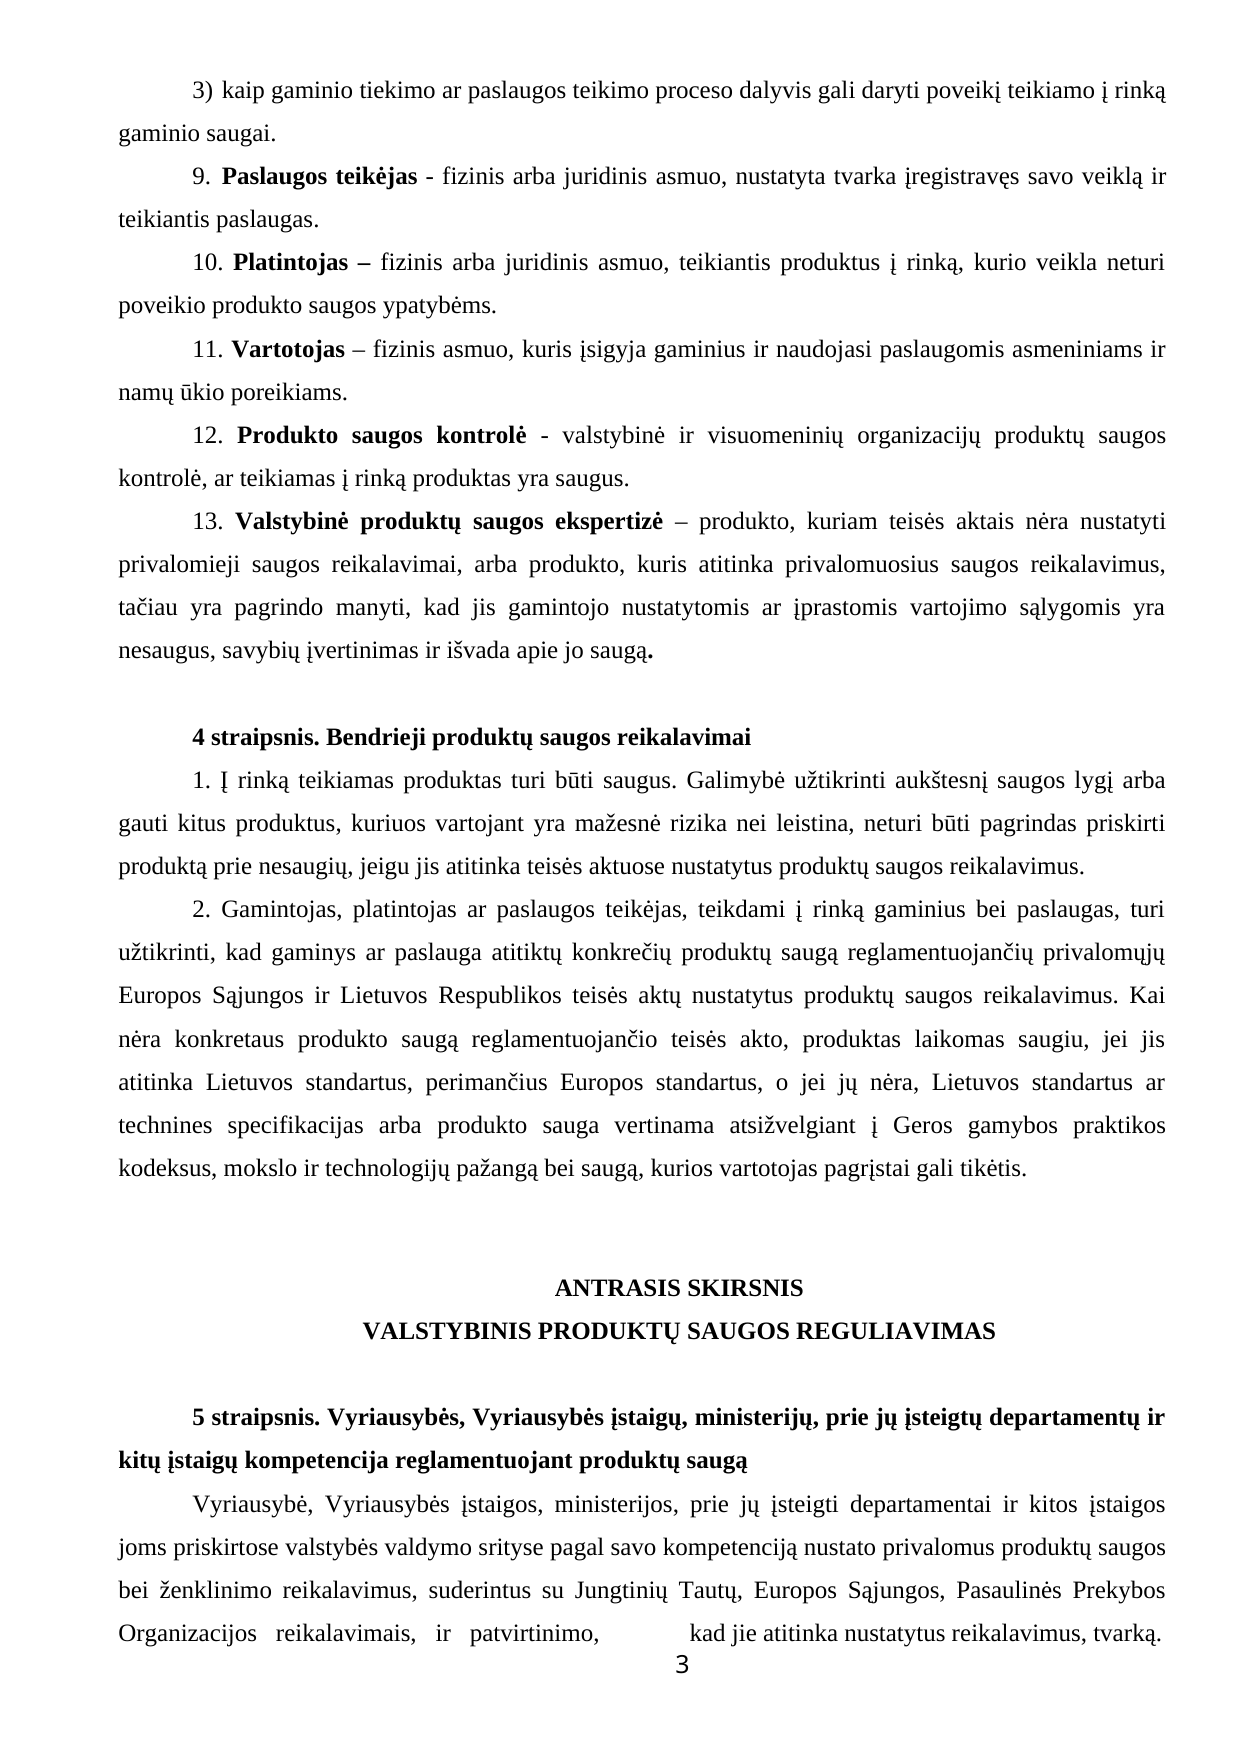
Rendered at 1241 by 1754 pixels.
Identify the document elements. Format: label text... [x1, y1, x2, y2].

text 9. Paslaugos teikėjas - fizinis arba juridinis asmuo, nustatyta tvarka įregistravęs savo veiklą ir teikiantis paslaugas. [118, 161, 1167, 233]
text 13. Valstybinė produktų saugos ekspertizė – produkto, kuriam teisės aktais nėra nustatyti privalomieji saugos reikalavimai, arba produkto, kuris atitinka privalomuosius saugos reikalavimus, tačiau yra pagrindo manyti, kad jis gamintojo nustatytomis ar įprastomis vartojimo sąlygomis yra nesaugus, savybių įvertinimas ir išvada apie jo saugą. [118, 506, 1167, 664]
text 12. Produkto saugos kontrolė - valstybinė ir visuomeninių organizacijų produktų saugos kontrolė, ar teikiamas į rinką produktas yra saugus. [118, 420, 1167, 492]
text 5 straipsnis. Vyriausybės, Vyriausybės įstaigų, ministerijų, prie jų įsteigtų departamentų ir kitų įstaigų kompetencija reglamentuojant produktų saugą [118, 1402, 1167, 1474]
text 4 straipsnis. Bendrieji produktų saugos reikalavimai [118, 722, 1167, 751]
text 2. Gamintojas, platintojas ar paslaugos teikėjas, teikdami į rinką gaminius bei paslaugas, turi užtikrinti, kad gaminys ar paslauga atitiktų konkrečių produktų saugą reglamentuojančių privalomųjų Europos Sąjungos ir Lietuvos Respublikos teisės aktų nustatytus produktų saugos reikalavimus. Kai nėra konkretaus produkto saugą reglamentuojančio teisės akto, produktas laikomas saugiu, jei jis atitinka Lietuvos standartus, perimančius Europos standartus, o jei jų nėra, Lietuvos standartus ar technines specifikacijas arba produkto sauga vertinama atsižvelgiant į Geros gamybos praktikos kodeksus, mokslo ir technologijų pažangą bei saugą, kurios vartotojas pagrįstai gali tikėtis. [118, 894, 1167, 1182]
text Vyriausybė, Vyriausybės įstaigos, ministerijos, prie jų įsteigti departamentai ir kitos įstaigos joms priskirtose valstybės valdymo srityse pagal savo kompetenciją nustato privalomus produktų saugos bei ženklinimo reikalavimus, suderintus su Jungtinių Tautų, Europos Sąjungos, Pasaulinės Prekybos Organizacijos reikalavimais, ir patvirtinimo, kad jie atitinka nustatytus reikalavimus, tvarką. [118, 1489, 1167, 1647]
text 1. Į rinką teikiamas produktas turi būti saugus. Galimybė užtikrinti aukštesnį saugos lygį arba gauti kitus produktus, kuriuos vartojant yra mažesnė rizika nei leistina, neturi būti pagrindas priskirti produktą prie nesaugių, jeigu jis atitinka teisės aktuose nustatytus produktų saugos reikalavimus. [118, 765, 1167, 880]
text 11. Vartotojas – fizinis asmuo, kuris įsigyja gaminius ir naudojasi paslaugomis asmeniniams ir namų ūkio poreikiams. [118, 334, 1167, 406]
text ANTRASIS SKIRSNIS [118, 1273, 1167, 1302]
text VALSTYBINIS PRODUKTŲ SAUGOS REGULIAVIMAS [118, 1316, 1167, 1345]
text 10. Platintojas – fizinis arba juridinis asmuo, teikiantis produktus į rinką, kurio veikla neturi poveikio produkto saugos ypatybėms. [118, 247, 1167, 319]
text 3) kaip gaminio tiekimo ar paslaugos teikimo proceso dalyvis gali daryti poveikį teikiamo į rinką gaminio saugai. [118, 75, 1167, 147]
